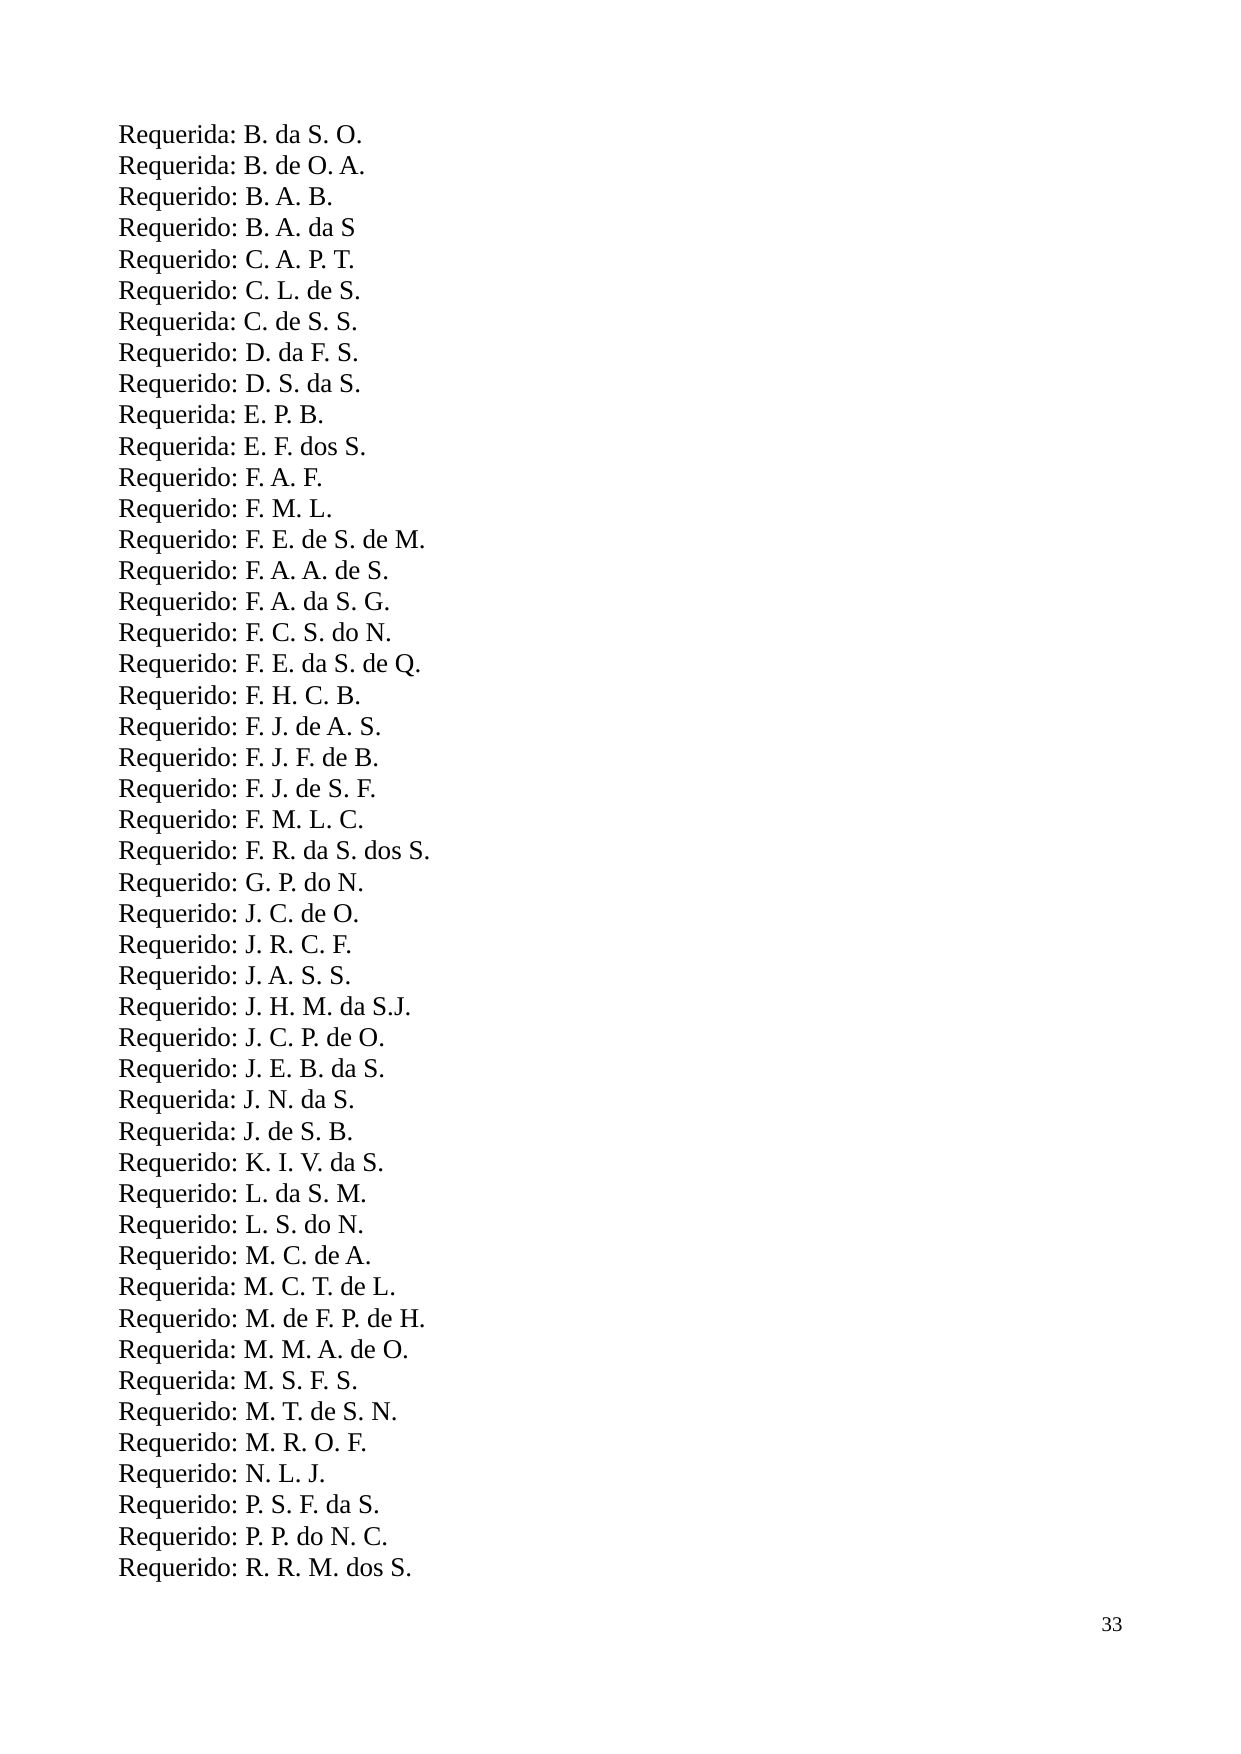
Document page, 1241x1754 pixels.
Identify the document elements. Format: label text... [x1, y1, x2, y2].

text Requerida: M. C. T. de L. [118, 1271, 1122, 1302]
text Requerido: F. R. da S. dos S. [118, 834, 1122, 866]
text Requerido: N. L. J. [118, 1457, 1122, 1488]
text Requerida: E. F. dos S. [118, 429, 1122, 461]
text Requerido: F. H. C. B. [118, 679, 1122, 710]
text Requerido: B. A. B. [118, 180, 1122, 212]
text Requerida: C. de S. S. [118, 305, 1122, 336]
text Requerido: F. J. de A. S. [118, 710, 1122, 741]
text Requerido: M. T. de S. N. [118, 1395, 1122, 1426]
text Requerido: K. I. V. da S. [118, 1146, 1122, 1177]
text Requerido: F. C. S. do N. [118, 616, 1122, 648]
text Requerido: M. de F. P. de H. [118, 1302, 1122, 1333]
text Requerido: C. L. de S. [118, 274, 1122, 305]
text Requerido: F. J. de S. F. [118, 772, 1122, 803]
text Requerido: C. A. P. T. [118, 243, 1122, 274]
text Requerida: M. M. A. de O. [118, 1333, 1122, 1364]
text Requerido: D. S. da S. [118, 367, 1122, 398]
text Requerido: R. R. M. dos S. [118, 1551, 1122, 1582]
text Requerido: J. E. B. da S. [118, 1052, 1122, 1084]
text Requerida: B. de O. A. [118, 149, 1122, 180]
text Requerida: E. P. B. [118, 398, 1122, 429]
text Requerido: J. H. M. da S.J. [118, 990, 1122, 1021]
text Requerido: P. P. do N. C. [118, 1520, 1122, 1551]
text Requerido: L. S. do N. [118, 1208, 1122, 1239]
text Requerido: L. da S. M. [118, 1177, 1122, 1208]
text Requerido: F. E. da S. de Q. [118, 648, 1122, 679]
text Requerido: P. S. F. da S. [118, 1488, 1122, 1520]
text Requerido: F. A. F. [118, 461, 1122, 492]
text Requerido: M. R. O. F. [118, 1426, 1122, 1457]
text Requerido: F. A. A. de S. [118, 554, 1122, 585]
text Requerido: J. R. C. F. [118, 928, 1122, 959]
text Requerido: J. C. de O. [118, 897, 1122, 928]
text Requerida: B. da S. O. [118, 118, 1122, 149]
text Requerido: J. C. P. de O. [118, 1021, 1122, 1052]
text Requerida: J. N. da S. [118, 1084, 1122, 1115]
text Requerida: M. S. F. S. [118, 1364, 1122, 1395]
text Requerido: F. M. L. [118, 492, 1122, 523]
text Requerido: J. A. S. S. [118, 959, 1122, 990]
text Requerido: G. P. do N. [118, 866, 1122, 897]
text Requerido: F. E. de S. de M. [118, 523, 1122, 554]
text Requerido: F. J. F. de B. [118, 741, 1122, 772]
text Requerido: B. A. da S [118, 212, 1122, 243]
text Requerido: F. M. L. C. [118, 803, 1122, 834]
text Requerido: D. da F. S. [118, 336, 1122, 367]
text Requerido: F. A. da S. G. [118, 585, 1122, 616]
text Requerida: J. de S. B. [118, 1115, 1122, 1146]
text Requerido: M. C. de A. [118, 1239, 1122, 1271]
